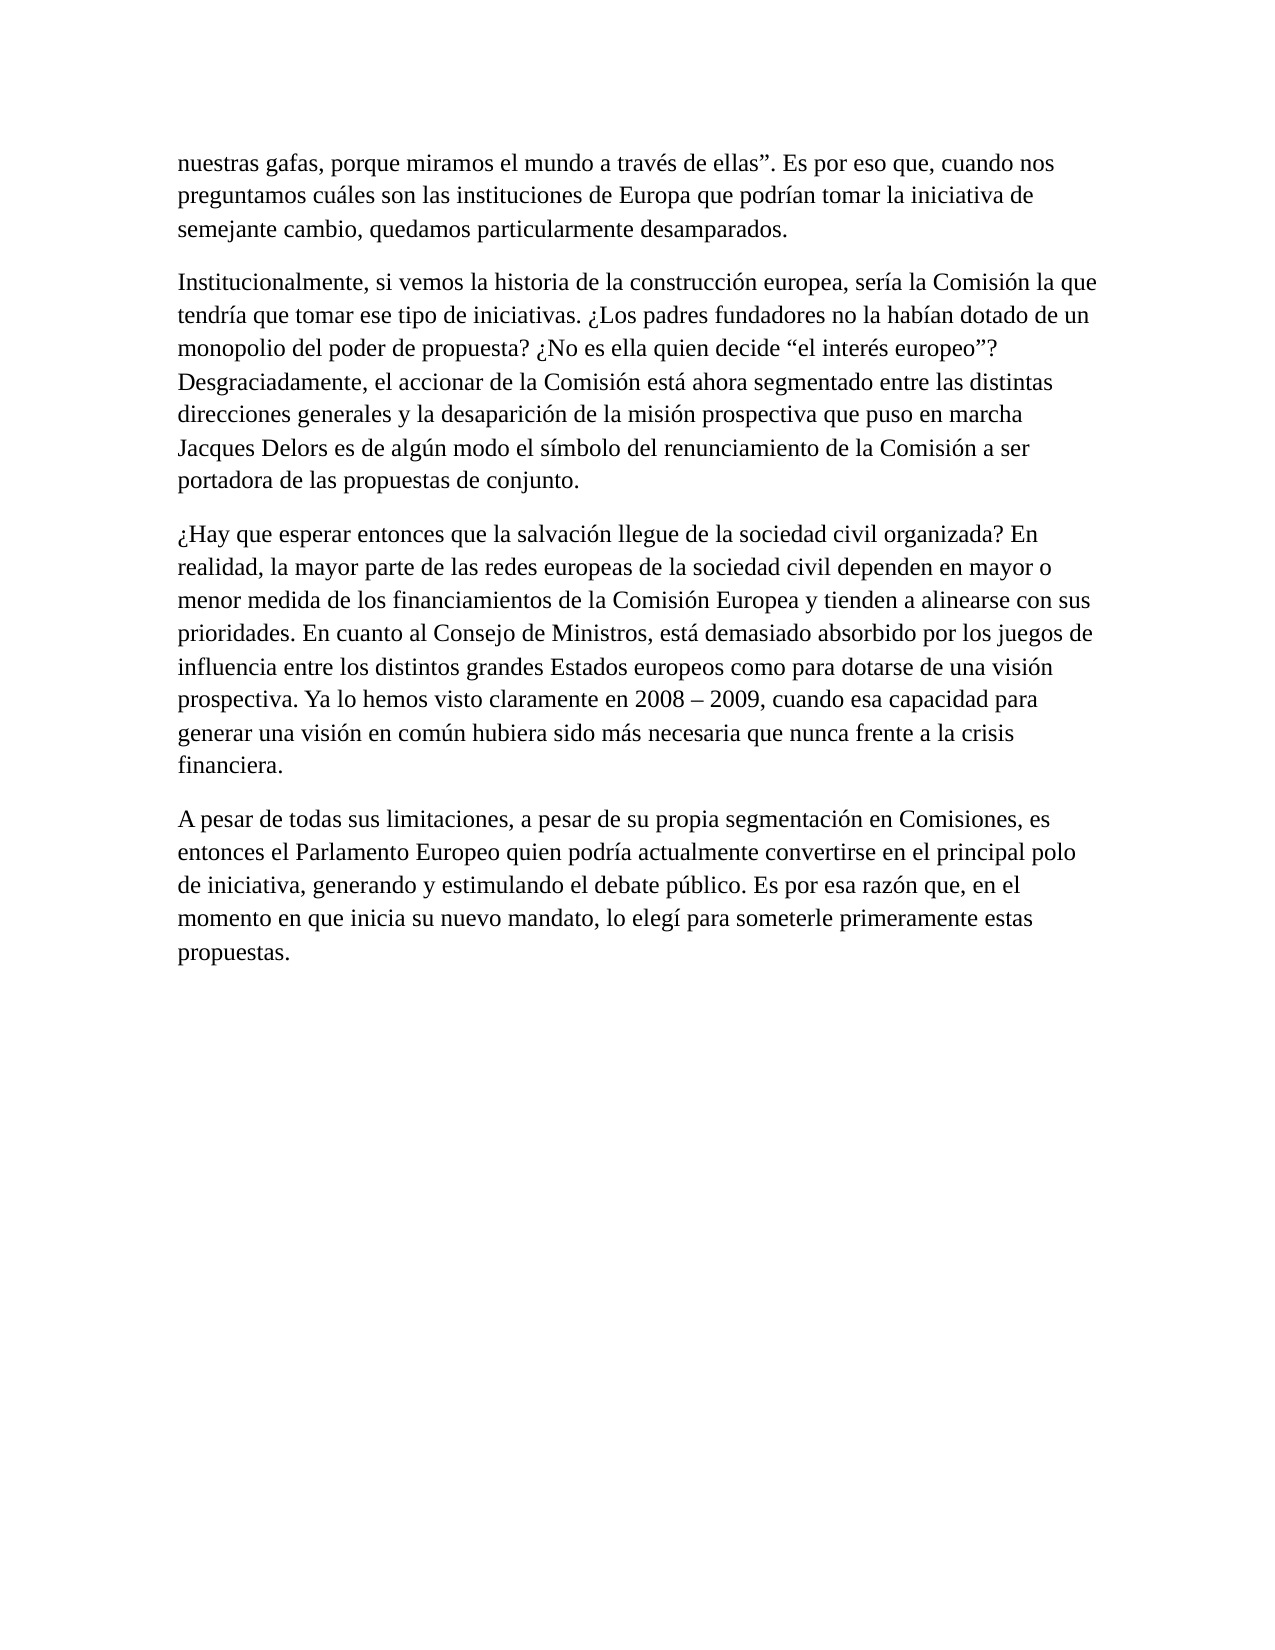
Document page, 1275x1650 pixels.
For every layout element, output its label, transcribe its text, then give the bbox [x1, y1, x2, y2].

text nuestras gafas, porque miramos el mundo a través de ellas”. Es por eso que, cuando nos preguntamos cuáles son las instituciones de Europa que podrían tomar la iniciativa de semejante cambio, quedamos particularmente desamparados. [177, 148, 1098, 242]
text A pesar de todas sus limitaciones, a pesar de su propia segmentación en Comisiones, es entonces el Parlamento Europeo quien podría actualmente convertirse en el principal polo de iniciativa, generando y estimulando el debate público. Es por esa razón que, en el momento en que inicia su nuevo mandato, lo elegí para someterle primeramente estas propuestas. [177, 804, 1098, 965]
text ¿Hay que esperar entonces que la salvación llegue de la sociedad civil organizada? En realidad, la mayor parte de las redes europeas de la sociedad civil dependen en mayor o menor medida de los financiamientos de la Comisión Europea y tienden a alinearse con sus prioridades. En cuanto al Consejo de Ministros, está demasiado absorbido por los juegos de influencia entre los distintos grandes Estados europeos como para dotarse de una visión prospectiva. Ya lo hemos visto claramente en 2008 – 2009, cuando esa capacidad para generar una visión en común hubiera sido más necesaria que nunca frente a la crisis financiera. [177, 519, 1098, 779]
text Institucionalmente, si vemos la historia de la construcción europea, sería la Comisión la que tendría que tomar ese tipo de iniciativas. ¿Los padres fundadores no la habían dotado de un monopolio del poder de propuesta? ¿No es ella quien decide “el interés europeo”? Desgraciadamente, el accionar de la Comisión está ahora segmentado entre las distintas direcciones generales y la desaparición de la misión prospectiva que puso en marcha Jacques Delors es de algún modo el símbolo del renunciamiento de la Comisión a ser portadora de las propuestas de conjunto. [177, 267, 1098, 494]
